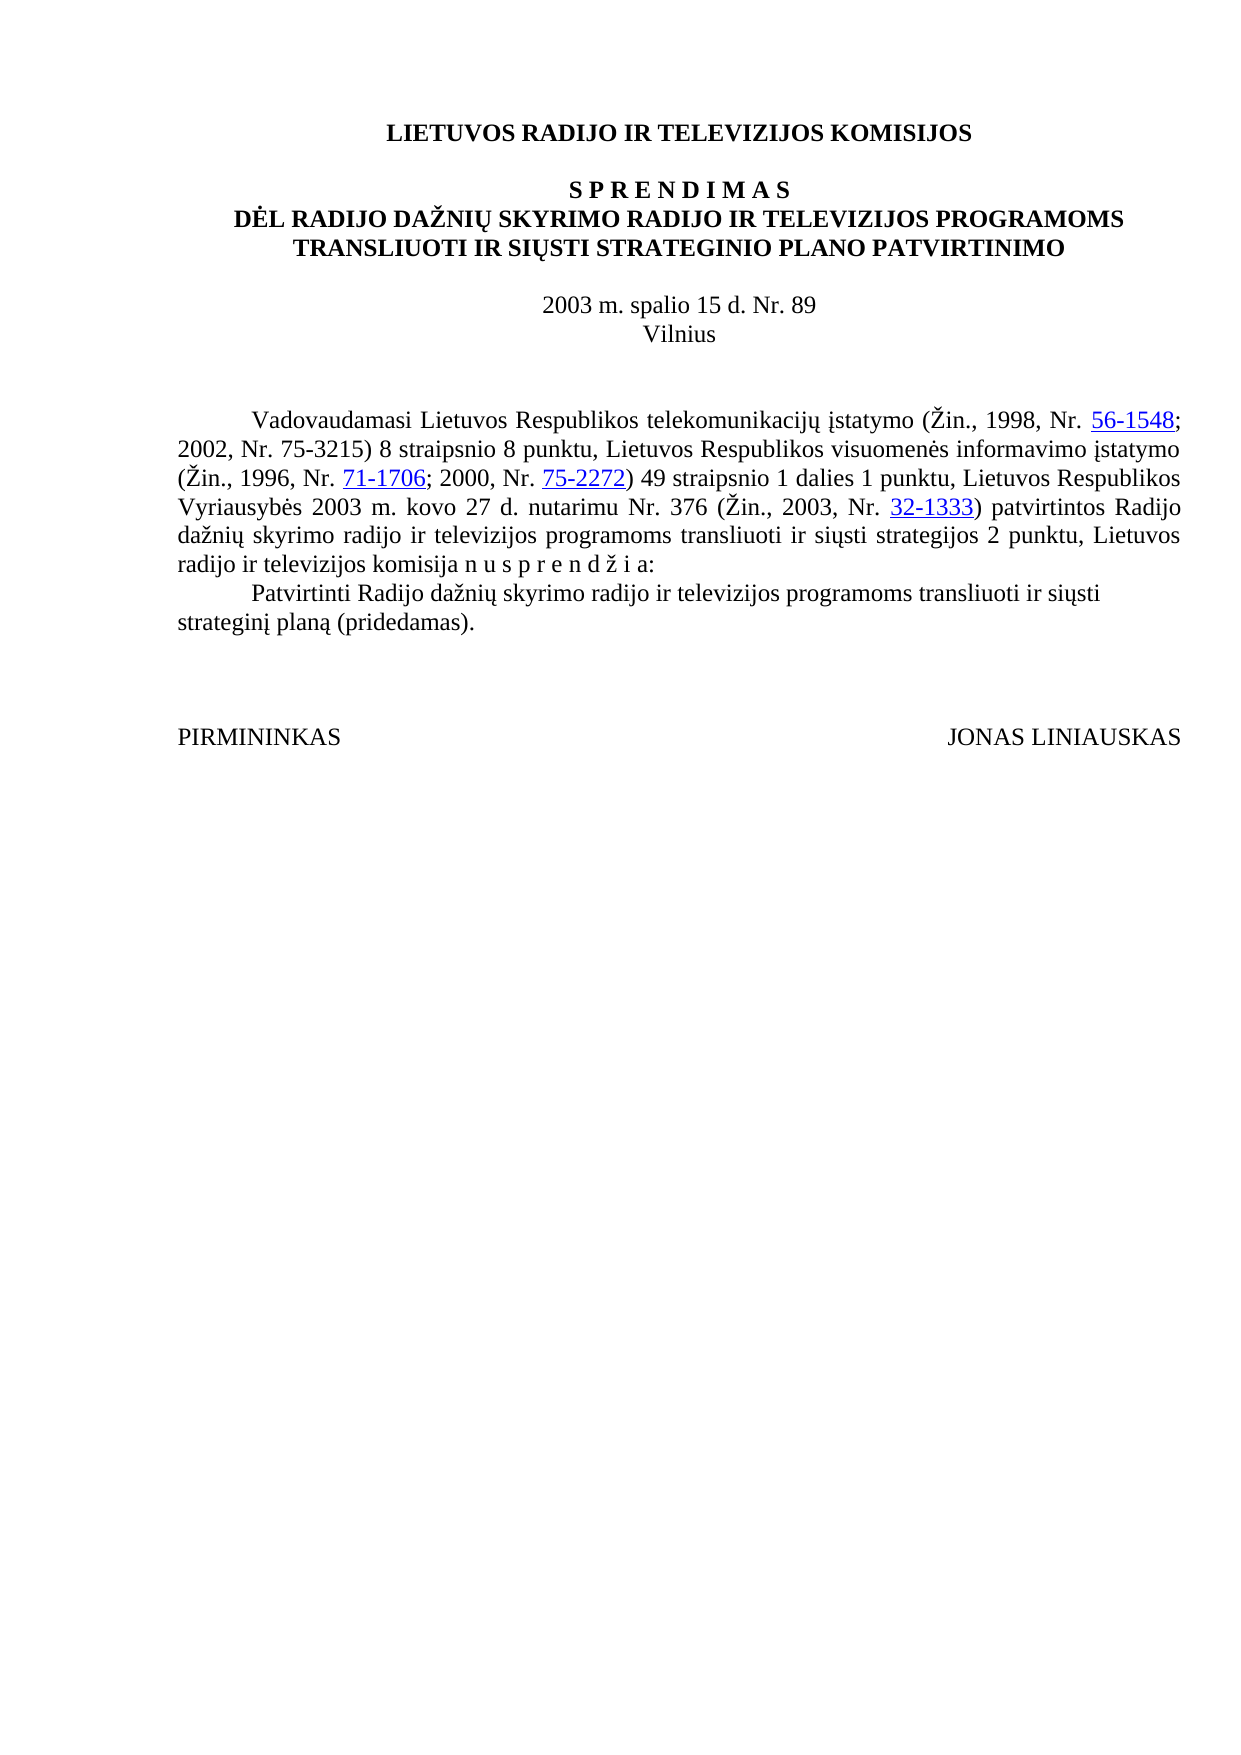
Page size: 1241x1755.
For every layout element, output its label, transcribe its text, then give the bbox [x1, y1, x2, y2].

text Patvirtinti Radijo dažnių skyrimo radijo ir televizijos programoms transliuoti ir siųsti strateginį planą (pridedamas). [177, 578, 1181, 636]
text Vilnius [177, 319, 1181, 348]
text S P R E N D I M A S [177, 176, 1181, 204]
text LIETUVOS RADIJO IR TELEVIZIJOS KOMISIJOS [177, 118, 1181, 147]
text DĖL RADIJO DAŽNIŲ SKYRIMO RADIJO IR TELEVIZIJOS PROGRAMOMS TRANSLIUOTI IR SIŲSTI STRATEGINIO PLANO PATVIRTINIMO [177, 204, 1181, 262]
text Vadovaudamasi Lietuvos Respublikos telekomunikacijų įstatymo (Žin., 1998, Nr. 56-1548; 2002, Nr. 75-3215) 8 straipsnio 8 punktu, Lietuvos Respublikos visuomenės informavimo įstatymo (Žin., 1996, Nr. 71-1706; 2000, Nr. 75-2272) 49 straipsnio 1 dalies 1 punktu, Lietuvos Respublikos Vyriausybės 2003 m. kovo 27 d. nutarimu Nr. 376 (Žin., 2003, Nr. 32-1333) patvirtintos Radijo dažnių skyrimo radijo ir televizijos programoms transliuoti ir siųsti strategijos 2 punktu, Lietuvos radijo ir televizijos komisija nusprendžia: [177, 406, 1181, 578]
text PIRMININKAS JONAS LINIAUSKAS [177, 722, 1181, 751]
text 2003 m. spalio 15 d. Nr. 89 [177, 291, 1181, 319]
